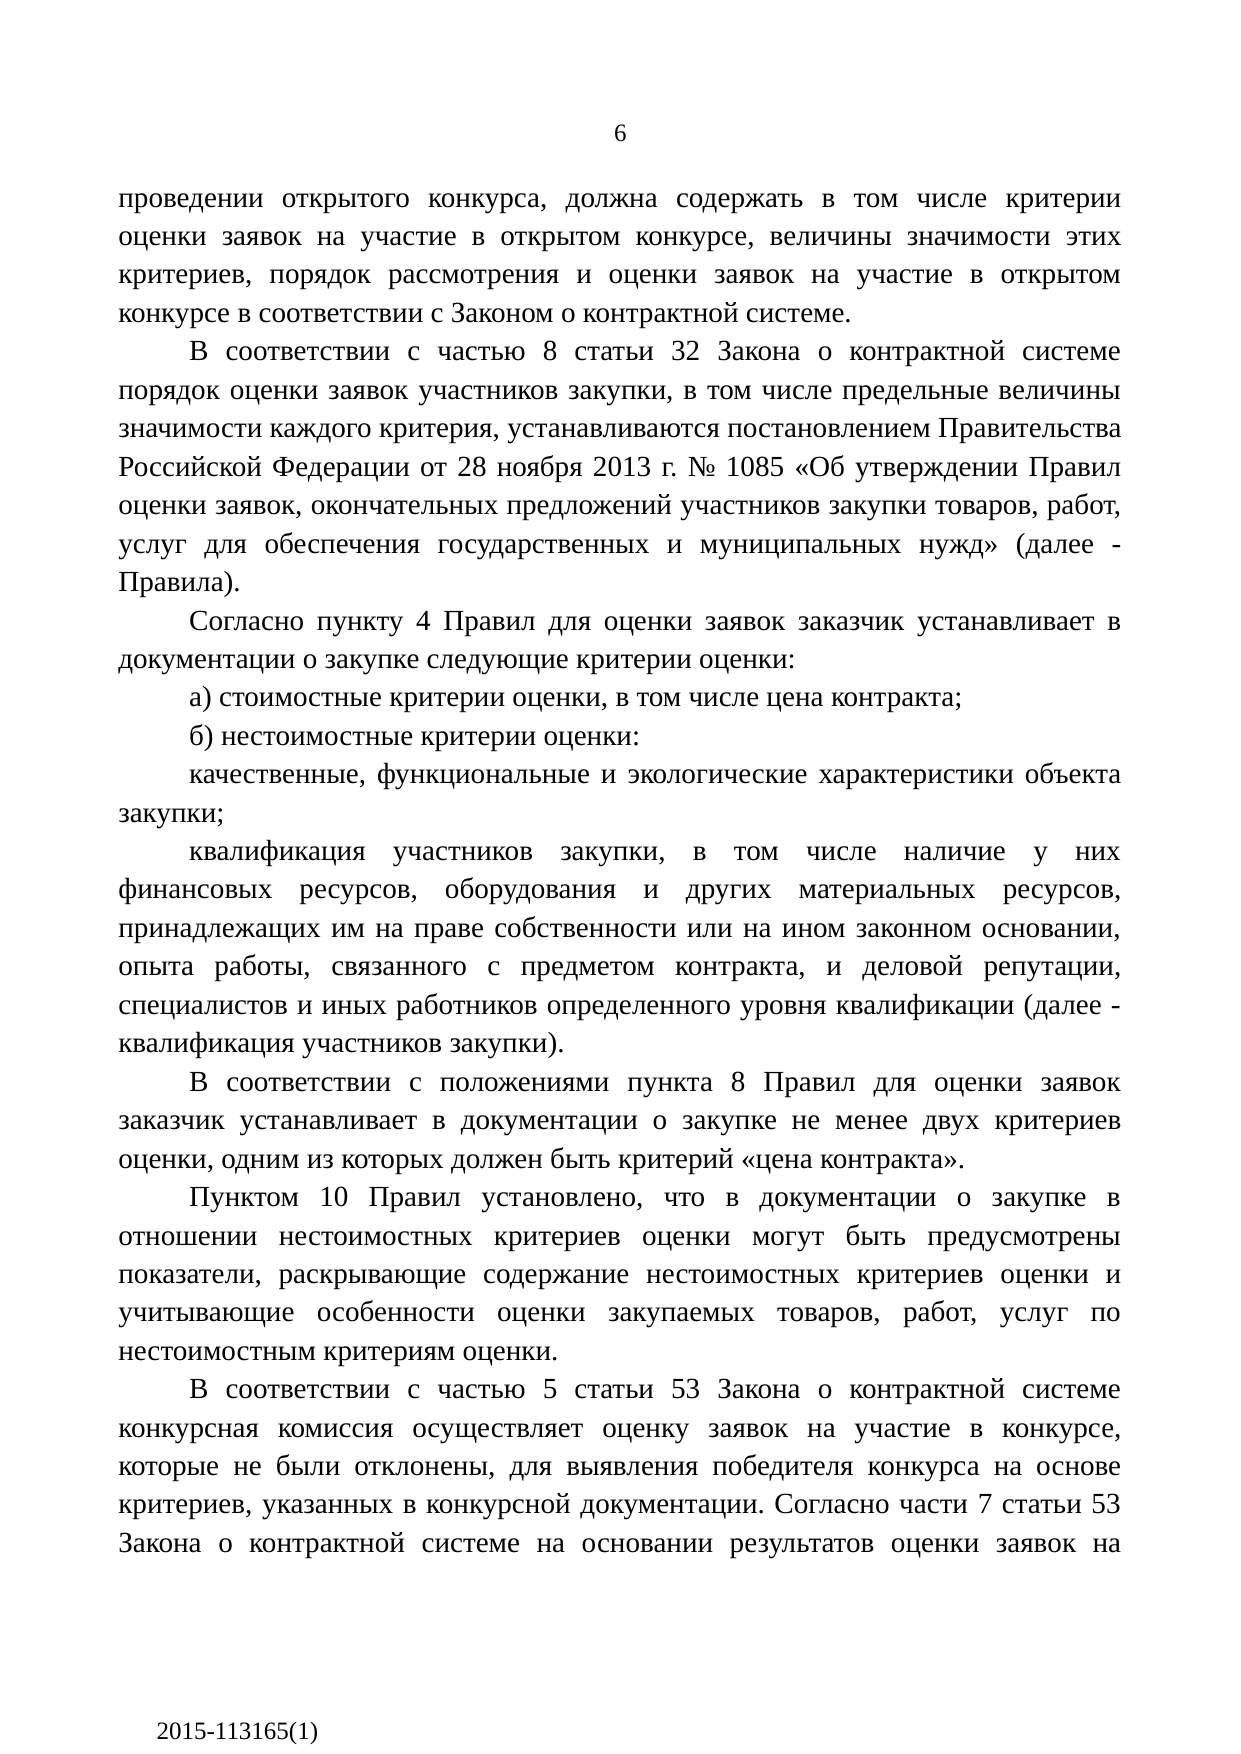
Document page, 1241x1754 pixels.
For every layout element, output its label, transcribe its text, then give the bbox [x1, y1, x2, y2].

text В соответствии с частью 5 статьи 53 Закона о контрактной системе конкурсная комиссия осуществляет оценку заявок на участие в конкурсе, которые не были отклонены, для выявления победителя конкурса на основе критериев, указанных в конкурсной документации. Согласно части 7 статьи 53 Закона о контрактной системе на основании результатов оценки заявок на [118, 1368, 1122, 1560]
text проведении открытого конкурса, должна содержать в том числе критерии оценки заявок на участие в открытом конкурсе, величины значимости этих критериев, порядок рассмотрения и оценки заявок на участие в открытом конкурсе в соответствии с Законом о контрактной системе. [118, 176, 1122, 330]
text б) нестоимостные критерии оценки: [118, 714, 1122, 753]
text а) стоимостные критерии оценки, в том числе цена контракта; [118, 676, 1122, 714]
text квалификация участников закупки, в том числе наличие у них финансовых ресурсов, оборудования и других материальных ресурсов, принадлежащих им на праве собственности или на ином законном основании, опыта работы, связанного с предметом контракта, и деловой репутации, специалистов и иных работников определенного уровня квалификации (далее - квалификация участников закупки). [118, 830, 1122, 1060]
text Согласно пункту 4 Правил для оценки заявок заказчик устанавливает в документации о закупке следующие критерии оценки: [118, 599, 1122, 676]
text качественные, функциональные и экологические характеристики объекта закупки; [118, 753, 1122, 830]
text В соответствии с частью 8 статьи 32 Закона о контрактной системе порядок оценки заявок участников закупки, в том числе предельные величины значимости каждого критерия, устанавливаются постановлением Правительства Российской Федерации от 28 ноября 2013 г. № 1085 «Об утверждении Правил оценки заявок, окончательных предложений участников закупки товаров, работ, услуг для обеспечения государственных и муниципальных нужд» (далее - Правила). [118, 330, 1122, 599]
text Пунктом 10 Правил установлено, что в документации о закупке в отношении нестоимостных критериев оценки могут быть предусмотрены показатели, раскрывающие содержание нестоимостных критериев оценки и учитывающие особенности оценки закупаемых товаров, работ, услуг по нестоимостным критериям оценки. [118, 1176, 1122, 1368]
text В соответствии с положениями пункта 8 Правил для оценки заявок заказчик устанавливает в документации о закупке не менее двух критериев оценки, одним из которых должен быть критерий «цена контракта». [118, 1060, 1122, 1176]
